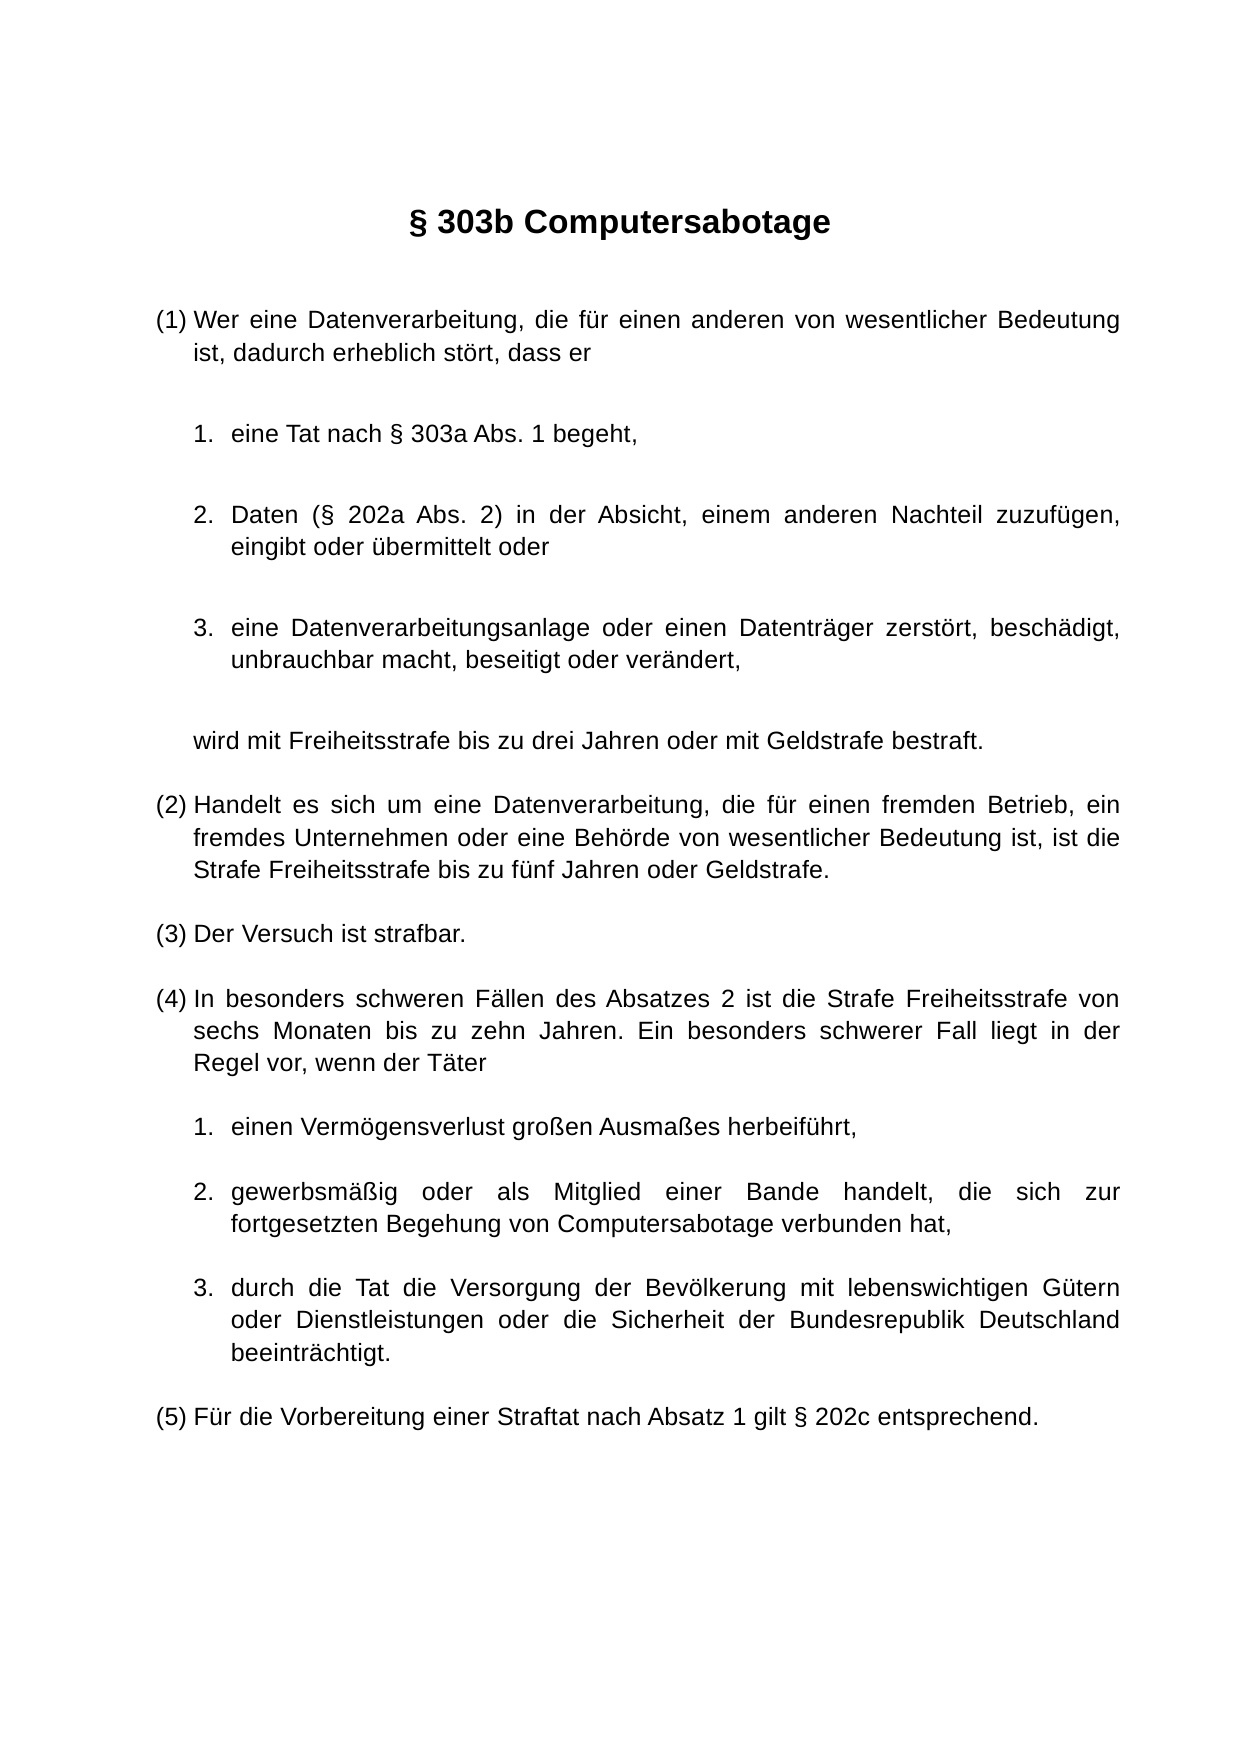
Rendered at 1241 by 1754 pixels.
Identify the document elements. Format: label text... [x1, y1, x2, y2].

list Daten (§ 202a Abs. 2) in der Absicht, einem anderen Nachteil zuzufügen, eingibt oder übermittelt oder [193, 501, 1122, 561]
list wird mit Freiheitsstrafe bis zu drei Jahren oder mit Geldstrafe bestraft. [156, 727, 1122, 755]
list gewerbsmäßig oder als Mitglied einer Bande handelt, die sich zur fortgesetzten Begehung von Computersabotage verbunden hat, [193, 1178, 1122, 1238]
subtitle § 303b Computersabotage [118, 203, 1122, 241]
list Der Versuch ist strafbar. [156, 920, 1122, 948]
list Handelt es sich um eine Datenverarbeitung, die für einen fremden Betrieb, ein fremdes Unternehmen oder eine Behörde von wesentlicher Bedeutung ist, ist die Strafe Freiheitsstrafe bis zu fünf Jahren oder Geldstrafe. [156, 791, 1122, 884]
list durch die Tat die Versorgung der Bevölkerung mit lebenswichtigen Gütern oder Dienstleistungen oder die Sicherheit der Bundesrepublik Deutschland beeinträchtigt. [193, 1274, 1122, 1367]
list eine Tat nach § 303a Abs. 1 begeht, [193, 419, 1122, 448]
list Wer eine Datenverarbeitung, die für einen anderen von wesentlicher Bedeutung ist, dadurch erheblich stört, dass er [156, 306, 1122, 367]
list In besonders schweren Fällen des Absatzes 2 ist die Strafe Freiheitsstrafe von sechs Monaten bis zu zehn Jahren. Ein besonders schwerer Fall liegt in der Regel vor, wenn der Täter [156, 984, 1122, 1077]
list einen Vermögensverlust großen Ausmaßes herbeiführt, [193, 1113, 1122, 1141]
list eine Datenverarbeitungsanlage oder einen Datenträger zerstört, beschädigt, unbrauchbar macht, beseitigt oder verändert, [193, 614, 1122, 674]
list Für die Vorbereitung einer Straftat nach Absatz 1 gilt § 202c entsprechend. [156, 1403, 1122, 1431]
